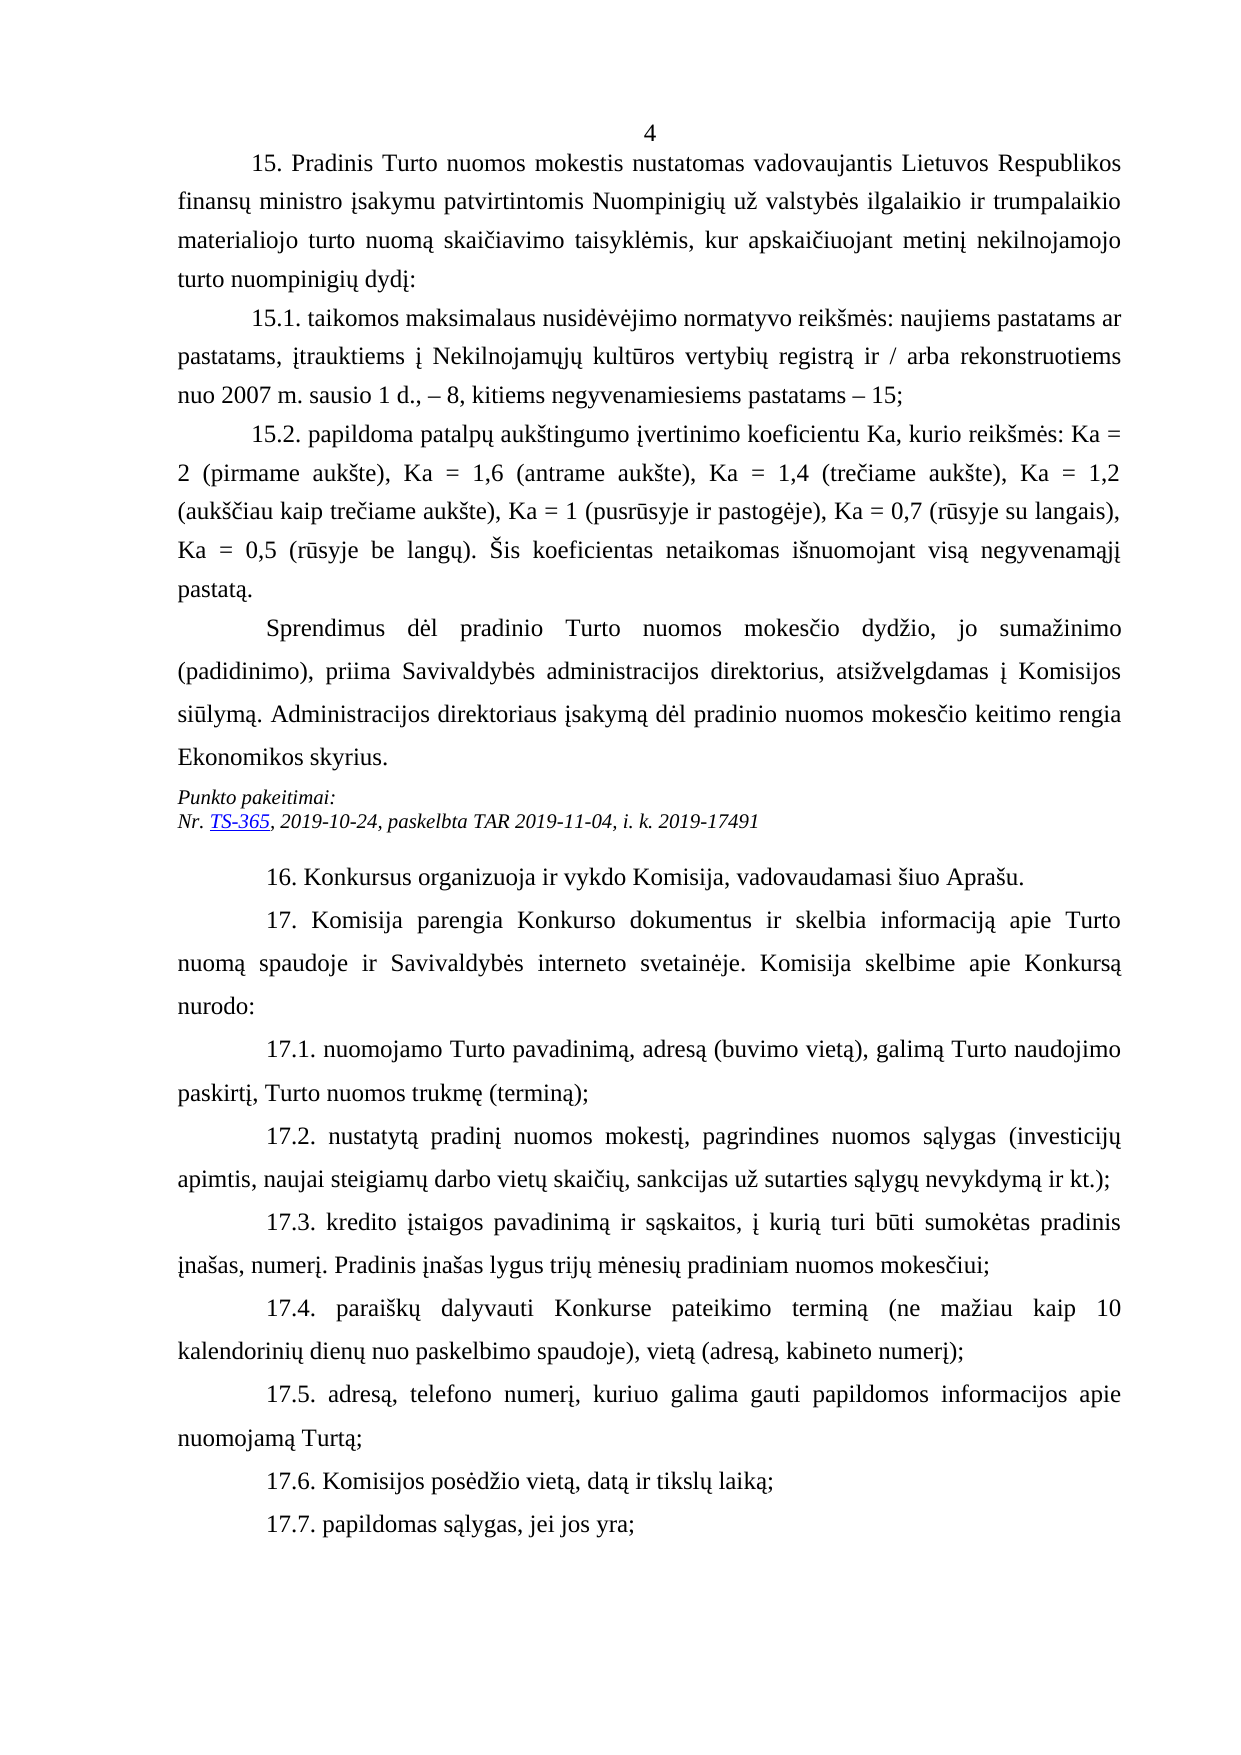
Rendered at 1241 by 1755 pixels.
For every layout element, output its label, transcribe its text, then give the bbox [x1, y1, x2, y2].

text Sprendimus dėl pradinio Turto nuomos mokesčio dydžio, jo sumažinimo (padidinimo), priima Savivaldybės administracijos direktorius, atsižvelgdamas į Komisijos siūlymą. Administracijos direktoriaus įsakymą dėl pradinio nuomos mokesčio keitimo rengia Ekonomikos skyrius. [177, 613, 1122, 771]
text 17.4. paraiškų dalyvauti Konkurse pateikimo terminą (ne mažiau kaip 10 kalendorinių dienų nuo paskelbimo spaudoje), vietą (adresą, kabineto numerį); [177, 1293, 1122, 1365]
text 15.1. taikomos maksimalaus nusidėvėjimo normatyvo reikšmės: naujiems pastatams ar pastatams, įtrauktiems į Nekilnojamųjų kultūros vertybių registrą ir / arba rekonstruotiems nuo 2007 m. sausio 1 d., – 8, kitiems negyvenamiesiems pastatams – 15; [177, 303, 1122, 409]
text 17.6. Komisijos posėdžio vietą, datą ir tikslų laiką; [177, 1466, 1122, 1494]
text Nr. TS-365, 2019-10-24, paskelbta TAR 2019-11-04, i. k. 2019-17491 [177, 809, 1122, 833]
text 17.5. adresą, telefono numerį, kuriuo galima gauti papildomos informacijos apie nuomojamą Turtą; [177, 1379, 1122, 1451]
text 17. Komisija parengia Konkurso dokumentus ir skelbia informaciją apie Turto nuomą spaudoje ir Savivaldybės interneto svetainėje. Komisija skelbime apie Konkursą nurodo: [177, 905, 1122, 1020]
text 17.2. nustatytą pradinį nuomos mokestį, pagrindines nuomos sąlygas (investicijų apimtis, naujai steigiamų darbo vietų skaičių, sankcijas už sutarties sąlygų nevykdymą ir kt.); [177, 1121, 1122, 1193]
text 17.3. kredito įstaigos pavadinimą ir sąskaitos, į kurią turi būti sumokėtas pradinis įnašas, numerį. Pradinis įnašas lygus trijų mėnesių pradiniam nuomos mokesčiui; [177, 1207, 1122, 1279]
text 15. Pradinis Turto nuomos mokestis nustatomas vadovaujantis Lietuvos Respublikos finansų ministro įsakymu patvirtintomis Nuompinigių už valstybės ilgalaikio ir trumpalaikio materialiojo turto nuomą skaičiavimo taisyklėmis, kur apskaičiuojant metinį nekilnojamojo turto nuompinigių dydį: [177, 148, 1122, 293]
text 17.7. papildomas sąlygas, jei jos yra; [177, 1509, 1122, 1538]
text Punkto pakeitimai: [177, 785, 1122, 809]
text 16. Konkursus organizuoja ir vykdo Komisija, vadovaudamasi šiuo Aprašu. [177, 862, 1122, 891]
text 17.1. nuomojamo Turto pavadinimą, adresą (buvimo vietą), galimą Turto naudojimo paskirtį, Turto nuomos trukmę (terminą); [177, 1034, 1122, 1106]
text 15.2. papildoma patalpų aukštingumo įvertinimo koeficientu Ka, kurio reikšmės: Ka = 2 (pirmame aukšte), Ka = 1,6 (antrame aukšte), Ka = 1,4 (trečiame aukšte), Ka = 1,2 (aukščiau kaip trečiame aukšte), Ka = 1 (pusrūsyje ir pastogėje), Ka = 0,7 (rūsyje su langais), Ka = 0,5 (rūsyje be langų). Šis koeficientas netaikomas išnuomojant visą negyvenamąjį pastatą. [177, 419, 1122, 603]
